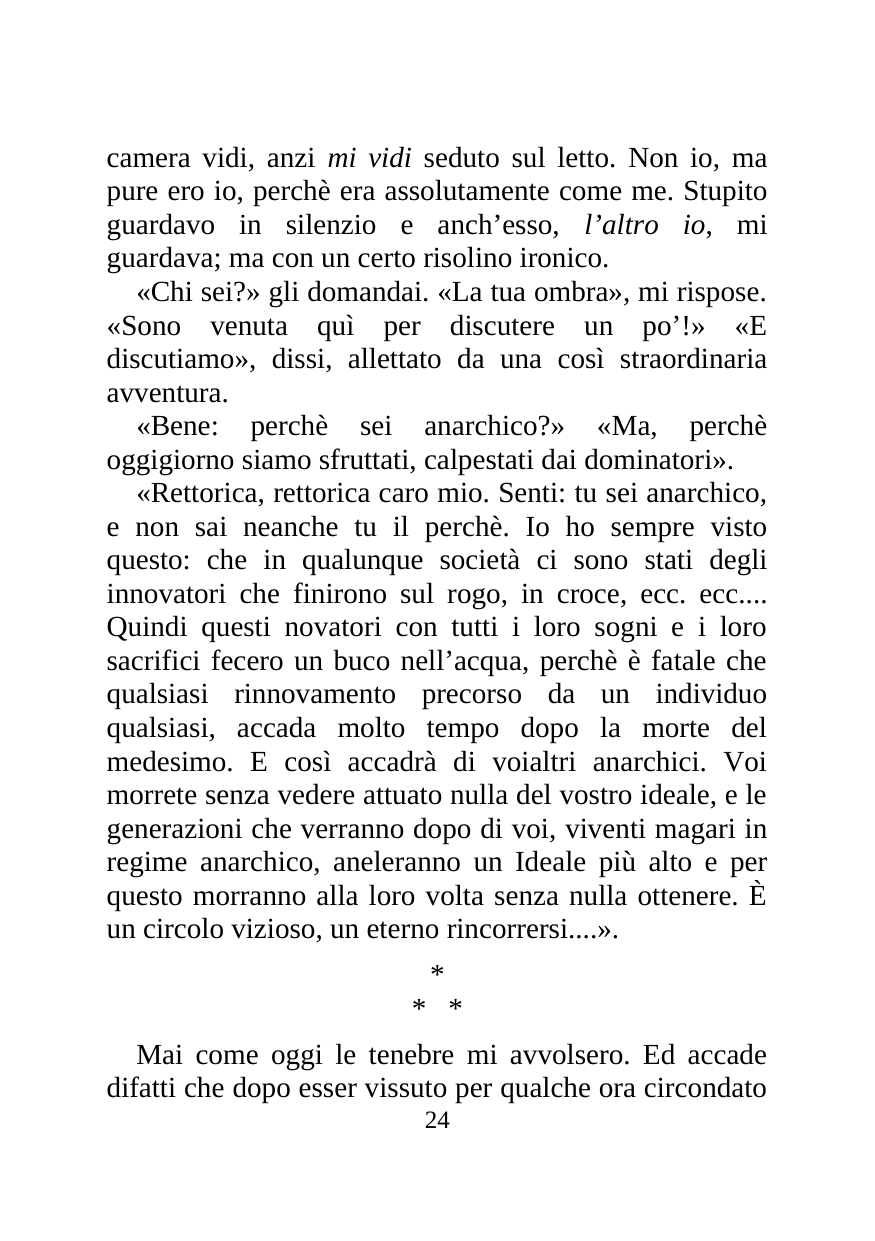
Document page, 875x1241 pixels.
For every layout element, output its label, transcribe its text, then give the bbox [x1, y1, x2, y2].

text Mai come oggi le tenebre mi avvolsero. Ed accade difatti che dopo esser vissuto per qualche ora circondato [106, 1037, 768, 1104]
text «Rettorica, rettorica caro mio. Senti: tu sei anarchico, e non sai neanche tu il perchè. Io ho sempre visto questo: che in qualunque società ci sono stati degli innovatori che finirono sul rogo, in croce, ecc. ecc.... Quindi questi novatori con tutti i loro sogni e i loro sacrifici fecero un buco nell’acqua, perchè è fatale che qualsiasi rinnovamento precorso da un individuo qualsiasi, accada molto tempo dopo la morte del medesimo. E così accadrà di voialtri anarchici. Voi morrete senza vedere attuato nulla del vostro ideale, e le generazioni che verranno dopo di voi, viventi magari in regime anarchico, aneleranno un Ideale più alto e per questo morranno alla loro volta senza nulla ottenere. È un circolo vizioso, un eterno rincorrersi....». [106, 475, 768, 945]
text * * * [106, 957, 768, 1024]
text «Chi sei?» gli domandai. «La tua ombra», mi rispose. «Sono venuta quì per discutere un po’!» «E discutiamo», dissi, allettato da una così straordinaria avventura. [106, 274, 768, 408]
text camera vidi, anzi mi vidi seduto sul letto. Non io, ma pure ero io, perchè era assolutamente come me. Stupito guardavo in silenzio e anch’esso, l’altro io, mi guardava; ma con un certo risolino ironico. [106, 140, 768, 274]
text «Bene: perchè sei anarchico?» «Ma, perchè oggigiorno siamo sfruttati, calpestati dai dominatori». [106, 408, 768, 475]
